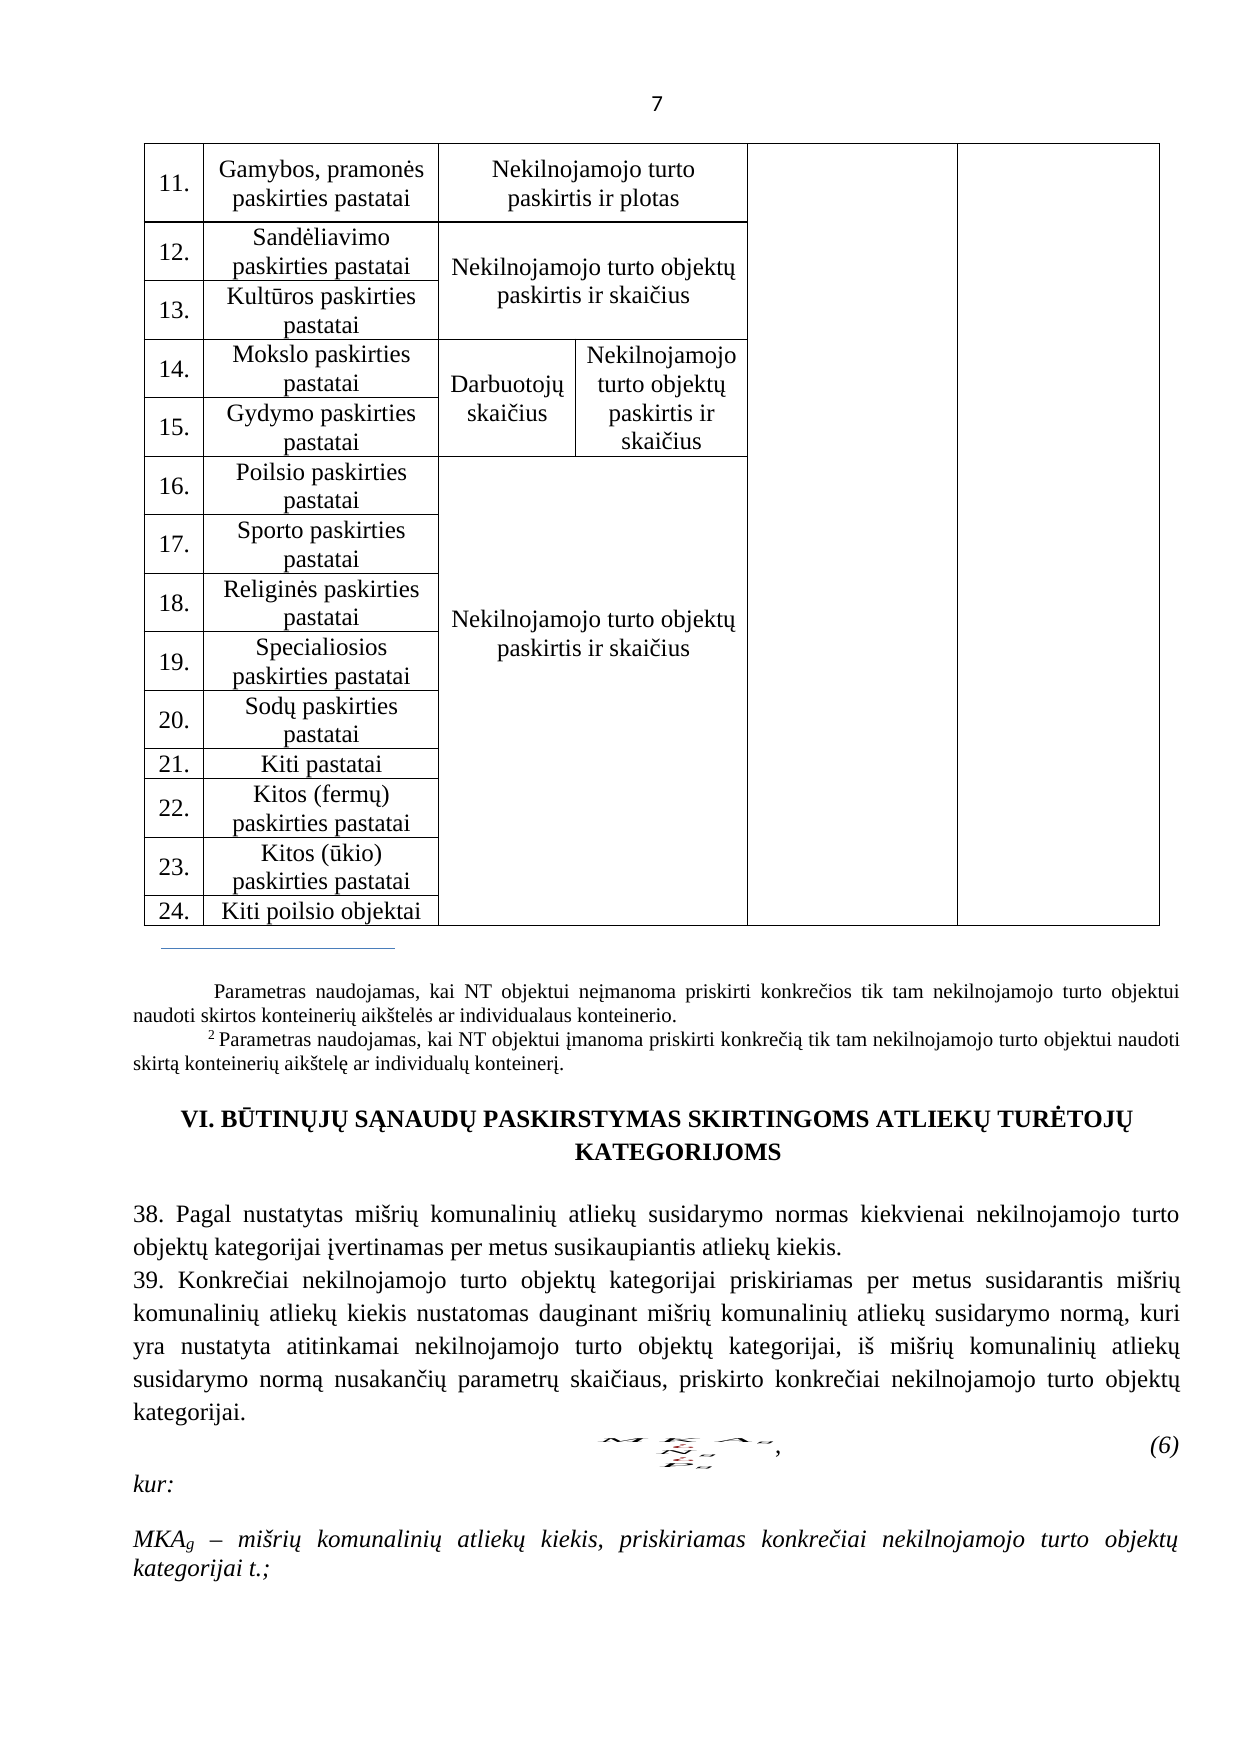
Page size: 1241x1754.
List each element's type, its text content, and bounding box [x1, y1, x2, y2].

table_cell Religinės paskirties pastatai [204, 574, 438, 631]
table_cell 21. [145, 749, 203, 778]
table_cell Sporto paskirties pastatai [204, 515, 438, 573]
table_cell 18. [145, 574, 203, 631]
table_cell Kultūros paskirties pastatai [204, 281, 438, 338]
table_cell 17. [145, 515, 203, 573]
text 39. Konkrečiai nekilnojamojo turto objektų kategorijai priskiriamas per metus susidarantis mišrių komunalinių atliekų kiekis nustatomas dauginant mišrių komunalinių atliekų susidarymo normą, kuri yra nustatyta atitinkamai nekilnojamojo turto objektų kategorijai, iš mišrių komunalinių atliekų susidarymo normą nusakančių parametrų skaičiaus, priskirto konkrečiai nekilnojamojo turto objektų kategorijai. [133, 1265, 1181, 1426]
table_cell Poilsio paskirties pastatai [204, 457, 438, 514]
table_cell 14. [145, 340, 203, 397]
table_cell 24. [145, 896, 203, 925]
table_cell Nekilnojamojo turto objektų paskirtis ir skaičius [439, 223, 747, 338]
table_cell Mokslo paskirties pastatai [204, 340, 438, 397]
table_cell 13. [145, 281, 203, 338]
text VI. BŪTINŲJŲ SĄNAUDŲ PASKIRSTYMAS SKIRTINGOMS ATLIEKŲ TURĖTOJŲ KATEGORIJOMS [133, 1104, 1181, 1166]
table_cell Kitos (fermų) paskirties pastatai [204, 779, 438, 837]
table_cell Kitos (ūkio) paskirties pastatai [204, 838, 438, 895]
table_cell 19. [145, 632, 203, 690]
table_cell Darbuotojų skaičius [439, 340, 575, 456]
table_cell Specialiosios paskirties pastatai [204, 632, 438, 690]
text kur: [133, 1469, 1181, 1498]
table_cell Sodų paskirties pastatai [204, 691, 438, 748]
table_cell 20. [145, 691, 203, 748]
text , (6) [175, 1430, 1181, 1469]
table_cell Gydymo paskirties pastatai [204, 398, 438, 456]
text 38. Pagal nustatytas mišrių komunalinių atliekų susidarymo normas kiekvienai nekilnojamojo turto objektų kategorijai įvertinamas per metus susikaupiantis atliekų kiekis. [133, 1199, 1181, 1260]
table_cell 23. [145, 838, 203, 895]
table_cell Nekilnojamojo turto objektų paskirtis ir skaičius [439, 457, 747, 925]
text 2 Parametras naudojamas, kai NT objektui įmanoma priskirti konkrečią tik tam nekilnojamojo turto objektui naudoti skirtą konteinerių aikštelę ar individualų konteinerį. [133, 1027, 1181, 1075]
table_cell 12. [145, 223, 203, 280]
table_cell 16. [145, 457, 203, 514]
table_cell Nekilnojamojo turto paskirtis ir plotas [439, 144, 747, 221]
table_cell 22. [145, 779, 203, 837]
text MKAg – mišrių komunalinių atliekų kiekis, priskiriamas konkrečiai nekilnojamojo turto objektų kategorijai t.; [133, 1524, 1181, 1582]
table_cell Nekilnojamojo turto objektų paskirtis ir skaičius [576, 340, 747, 456]
table_cell [748, 144, 957, 925]
table_cell Kiti poilsio objektai [204, 896, 438, 925]
table_cell Gamybos, pramonės paskirties pastatai [204, 144, 438, 221]
table_cell [958, 144, 1159, 925]
table_cell 11. [145, 144, 203, 221]
table_cell 15. [145, 398, 203, 456]
table_cell Sandėliavimo paskirties pastatai [204, 223, 438, 280]
table_cell Kiti pastatai [204, 749, 438, 778]
text Parametras naudojamas, kai NT objektui neįmanoma priskirti konkrečios tik tam nekilnojamojo turto objektui naudoti skirtos konteinerių aikštelės ar individualaus konteinerio. [133, 979, 1181, 1027]
